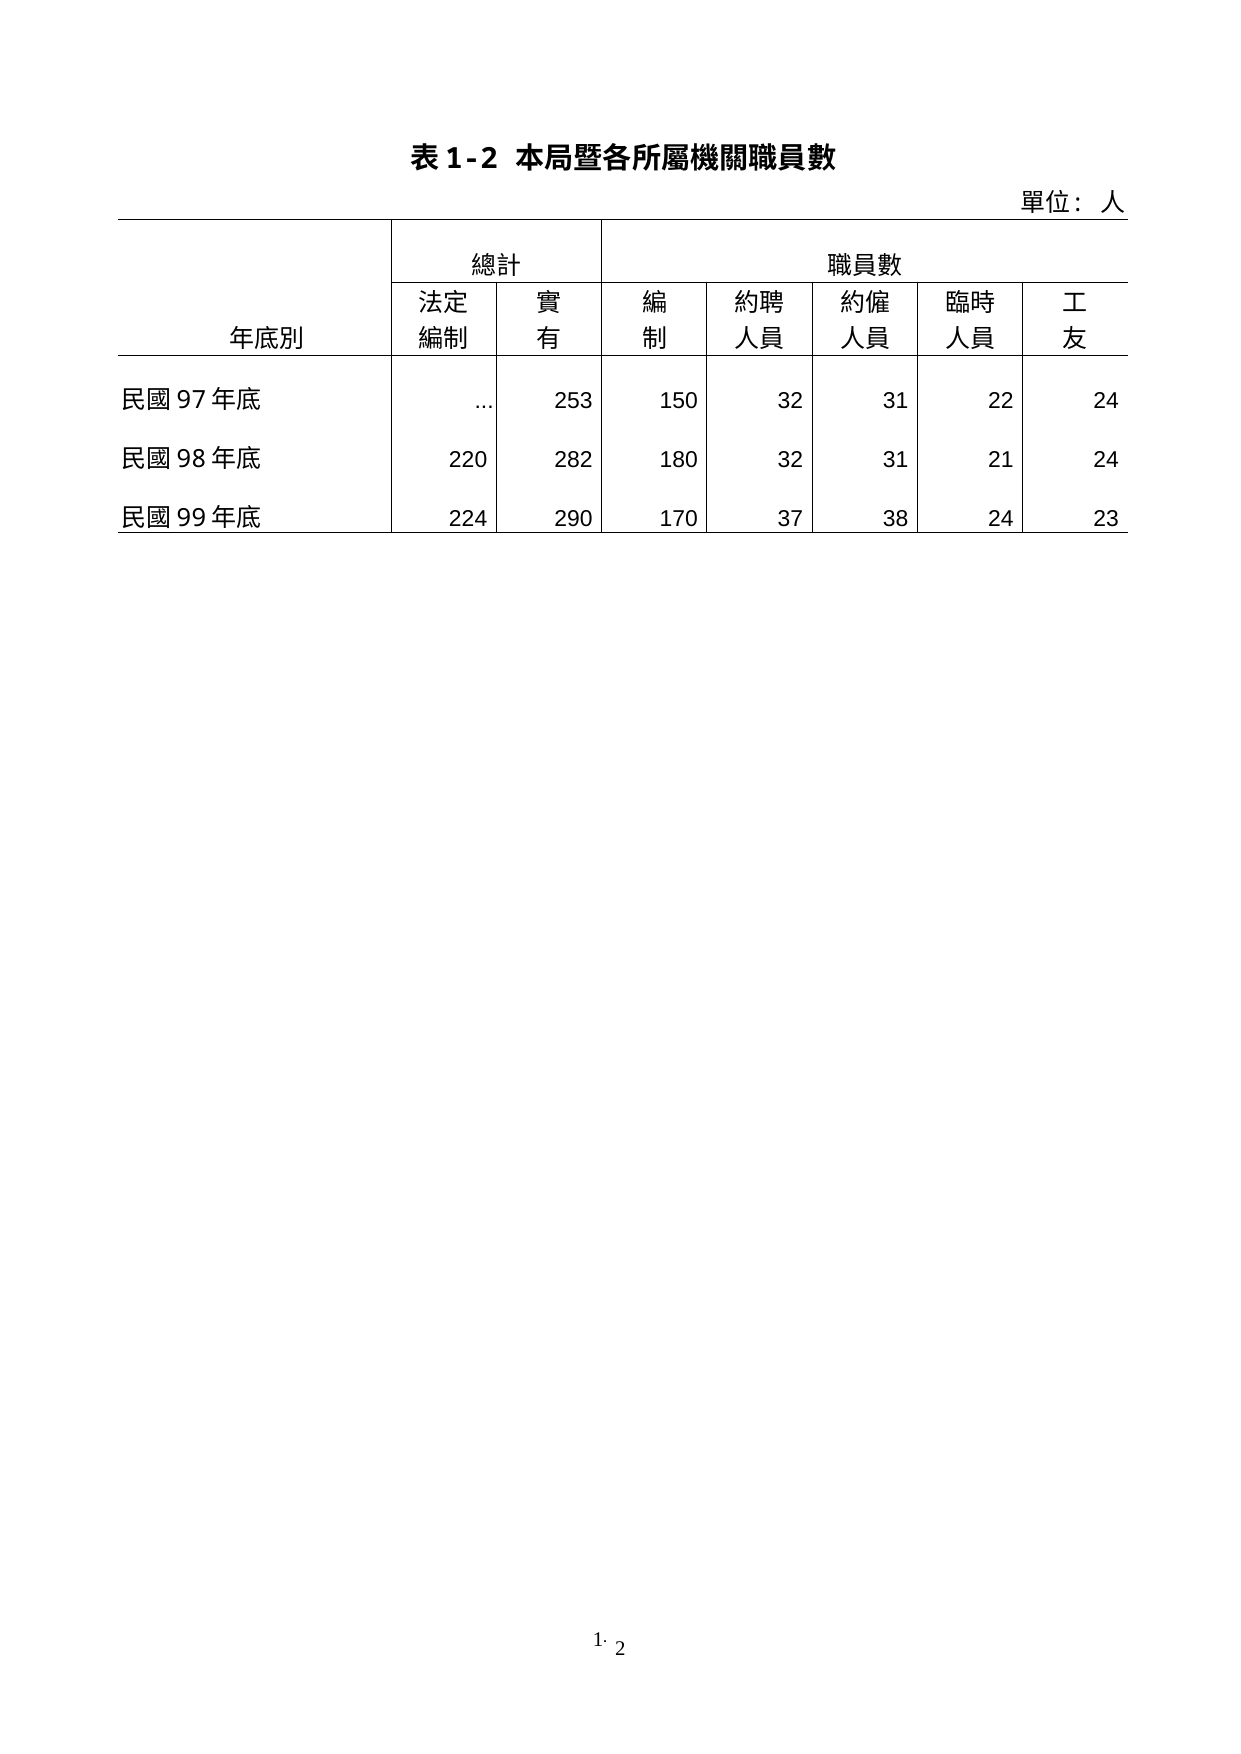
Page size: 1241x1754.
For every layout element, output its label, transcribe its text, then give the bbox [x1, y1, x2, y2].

table_cell 編 制 [602, 283, 706, 355]
table_cell 22 [918, 356, 1022, 414]
table_cell 工 友 [1023, 283, 1128, 355]
table_cell 220 [392, 414, 496, 473]
table_cell 單位: 人 [118, 177, 1128, 219]
table_cell 32 [707, 414, 812, 473]
table_cell 37 [707, 473, 812, 532]
table_cell 23 [1023, 473, 1128, 532]
table_cell 24 [918, 473, 1022, 532]
table_header 表1-2 本局暨各所屬機關職員數 [118, 118, 1128, 177]
table_cell 31 [813, 414, 917, 473]
table_cell 約僱 人員 [813, 283, 917, 355]
table_cell 年底別 [118, 220, 391, 355]
table_cell 法定 編制 [392, 283, 496, 355]
table_cell 總計 [392, 220, 601, 282]
table_cell 24 [1023, 356, 1128, 414]
table_cell 224 [392, 473, 496, 532]
table_cell 民國98年底 [118, 414, 391, 473]
table_cell 290 [497, 473, 601, 532]
table_cell 約聘 人員 [707, 283, 812, 355]
table_cell 282 [497, 414, 601, 473]
table_cell 31 [813, 356, 917, 414]
table_cell 民國99年底 [118, 473, 391, 532]
table_cell 民國97年底 [118, 356, 391, 414]
table_cell 臨時 人員 [918, 283, 1022, 355]
table_cell 實 有 [497, 283, 601, 355]
table_cell 170 [602, 473, 706, 532]
table_cell 253 [497, 356, 601, 414]
table_cell 24 [1023, 414, 1128, 473]
table_cell 150 [602, 356, 706, 414]
table_cell 32 [707, 356, 812, 414]
table_cell 180 [602, 414, 706, 473]
table_cell 21 [918, 414, 1022, 473]
table_cell 38 [813, 473, 917, 532]
table_cell ... [392, 356, 496, 414]
table_cell 職員數 [602, 220, 1128, 282]
